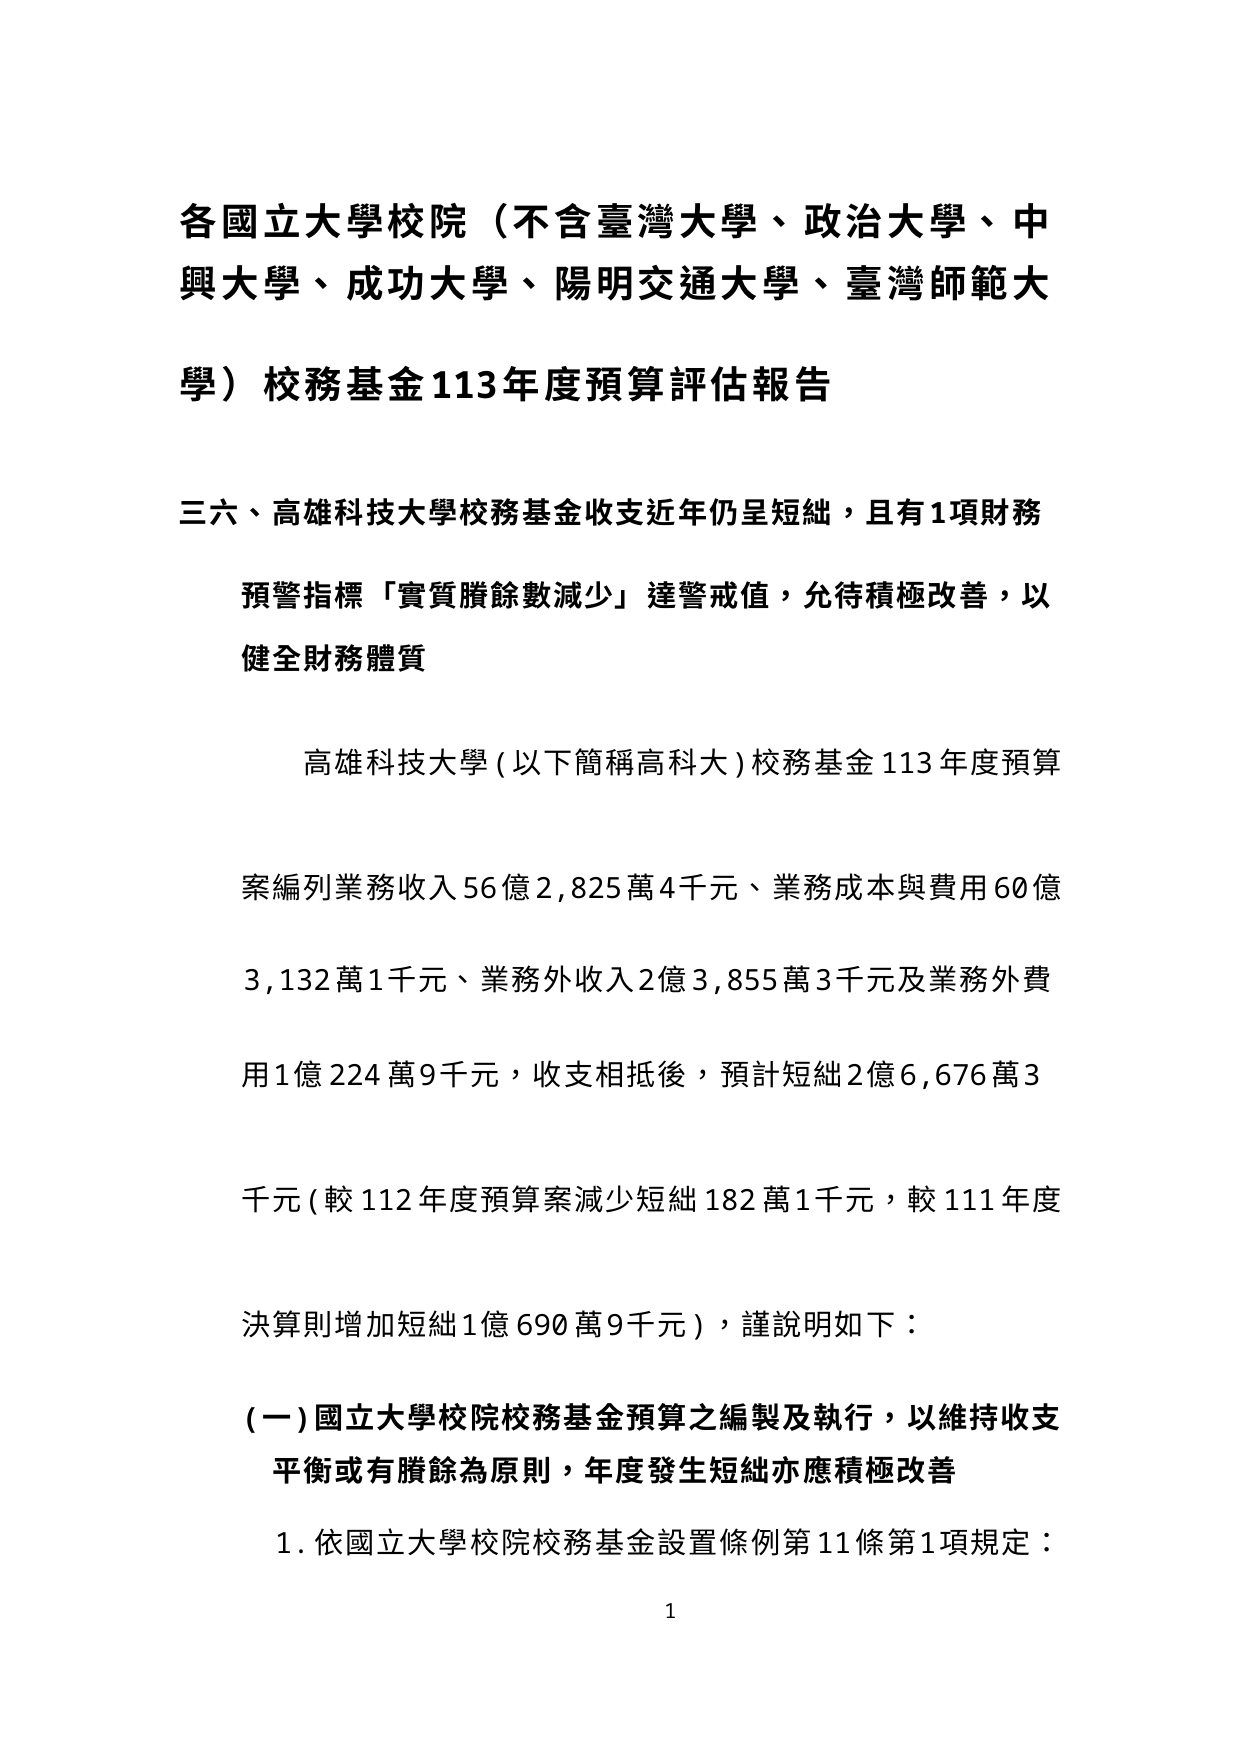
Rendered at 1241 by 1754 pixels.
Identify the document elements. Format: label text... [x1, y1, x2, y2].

text 1.依國立大學校院校務基金設置條例第11條第1項規定： [266, 1490, 1063, 1552]
text 各國立大學校院（不含臺灣大學、政治大學、中興大學、成功大學、陽明交通大學、臺灣師範大學）校務基金113年度預算評估報告 [177, 177, 1063, 427]
text 高雄科技大學(以下簡稱高科大)校務基金113年度預算案編列業務收入56億2,825萬4千元、業務成本與費用60億3,132萬1千元、業務外收入2億3,855萬3千元及業務外費用1億224萬9千元，收支相抵後，預計短絀2億6,676萬3千元(較112年度預算案減少短絀182萬1千元，較111年度決算則增加短絀1億690萬9千元)，謹說明如下： [236, 677, 1063, 1365]
text 三六、高雄科技大學校務基金收支近年仍呈短絀，且有1項財務預警指標「實質賸餘數減少」達警戒值，允待積極改善，以健全財務體質 [177, 427, 1063, 677]
text (一)國立大學校院校務基金預算之編製及執行，以維持收支平衡或有賸餘為原則，年度發生短絀亦應積極改善 [236, 1365, 1063, 1490]
